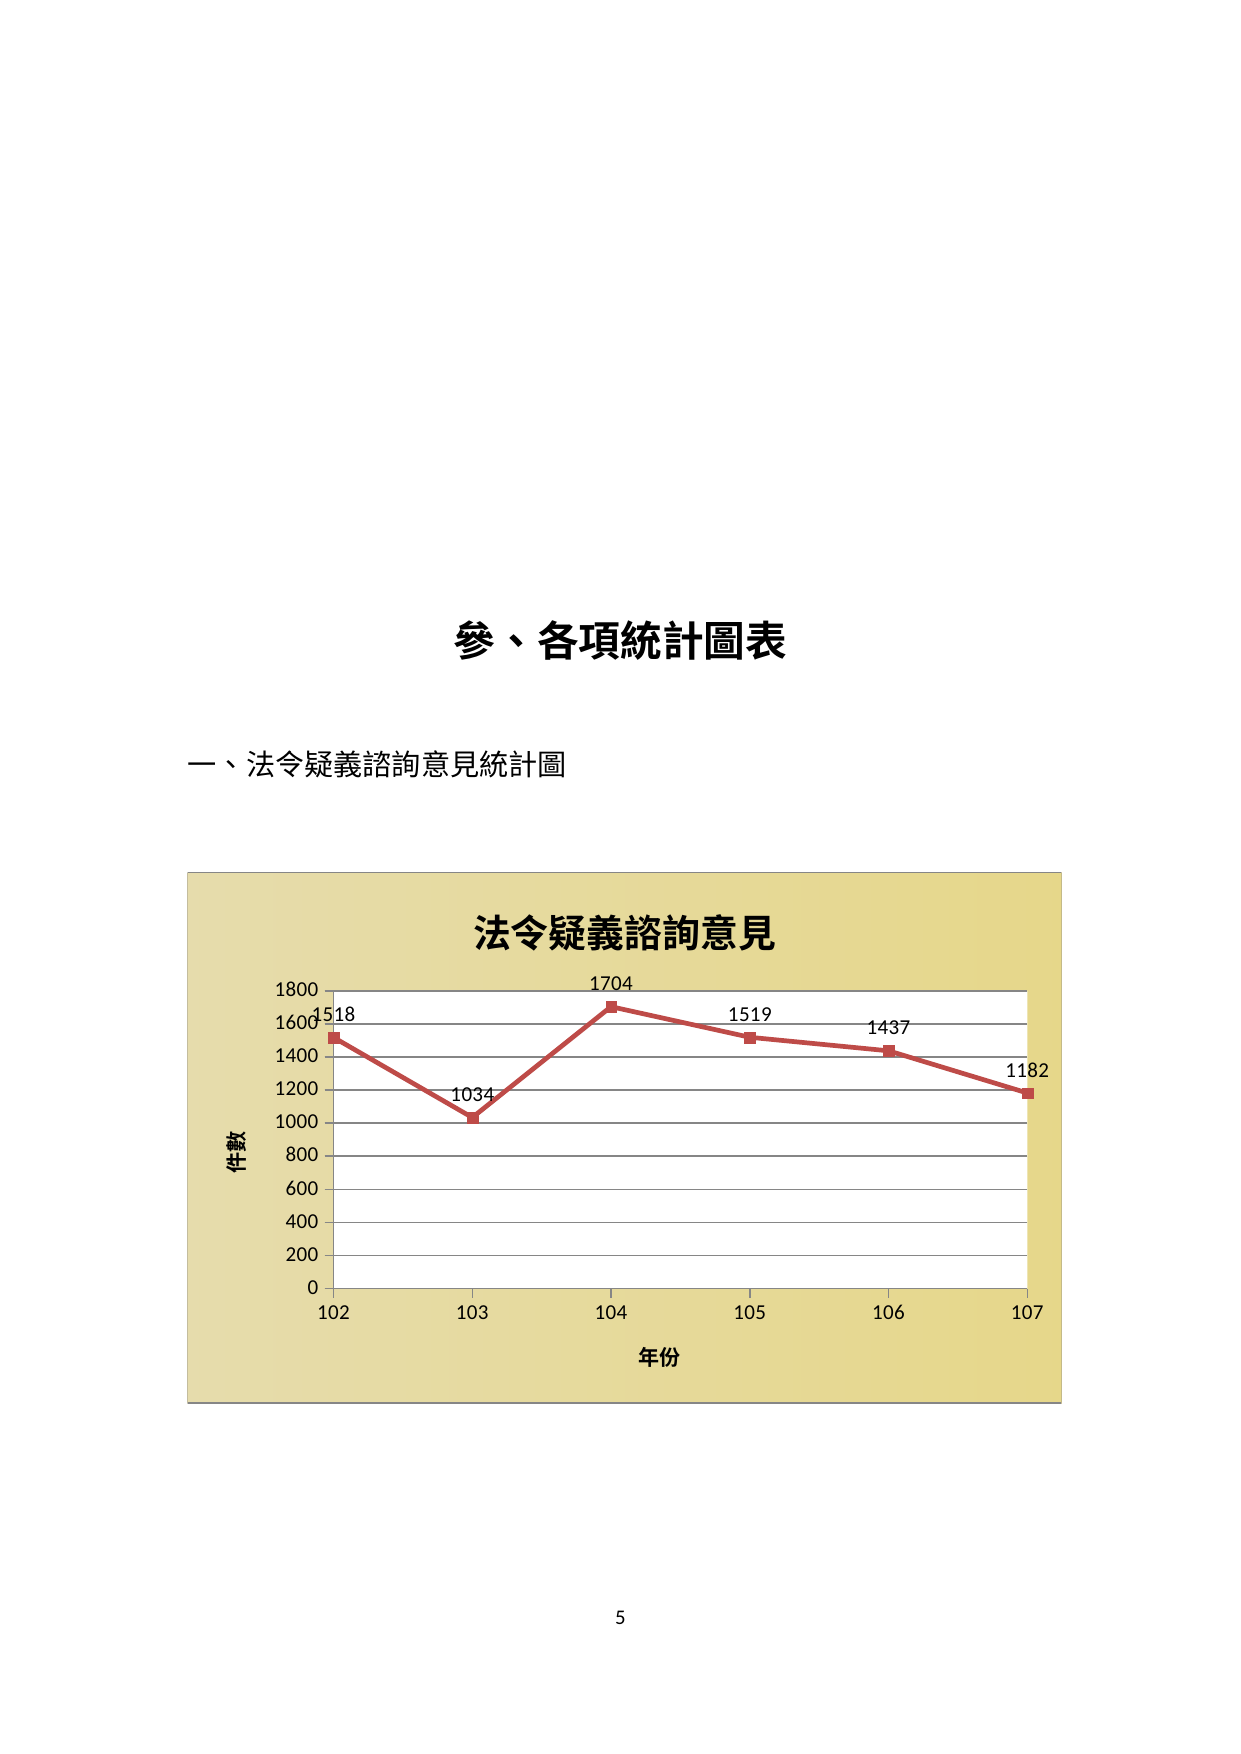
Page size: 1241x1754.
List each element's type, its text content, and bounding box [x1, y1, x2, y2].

text 一、法令疑義諮詢意見統計圖 [187, 721, 1053, 784]
text 參、各項統計圖表 [187, 596, 1053, 659]
